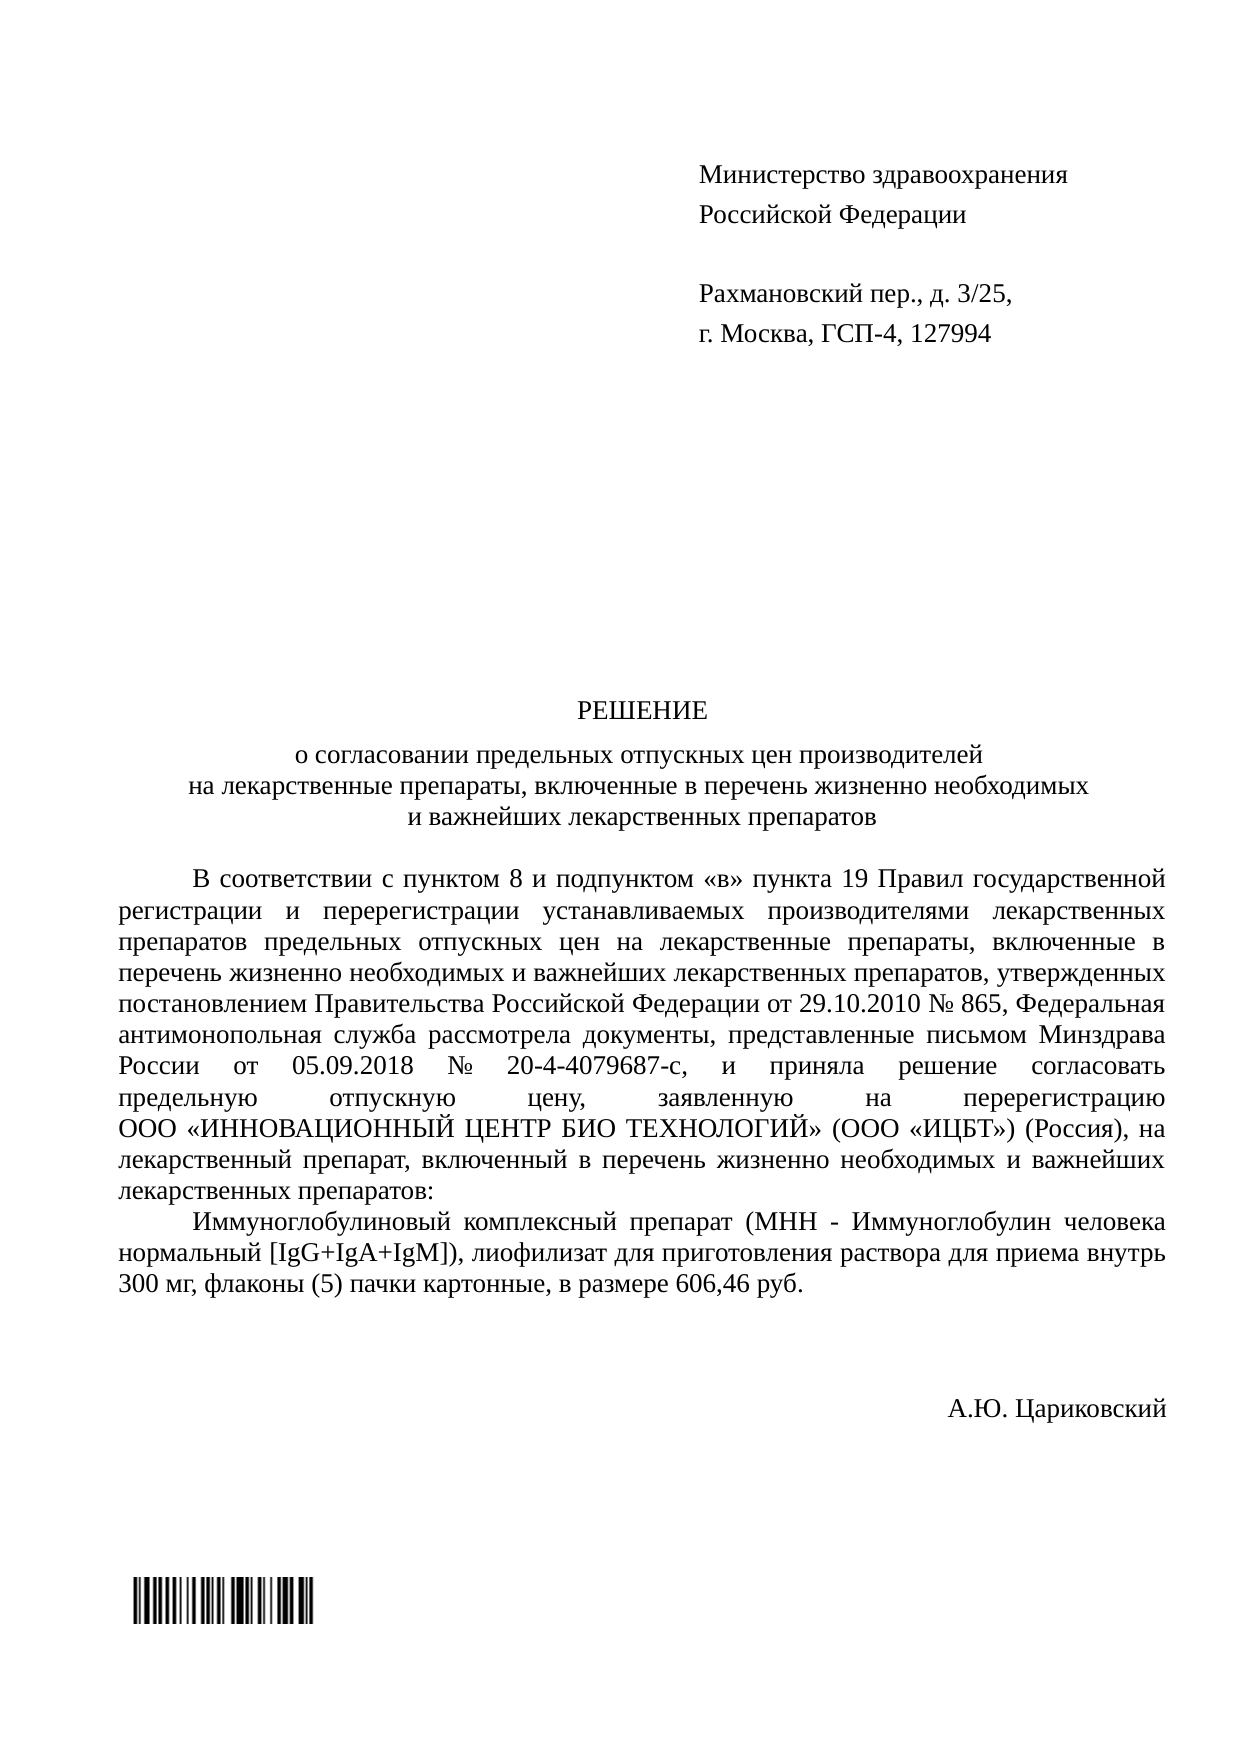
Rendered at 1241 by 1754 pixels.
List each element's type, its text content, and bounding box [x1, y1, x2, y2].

text и важнейших лекарственных препаратов [118, 800, 1167, 831]
picture [118, 1577, 331, 1624]
text В соответствии с пунктом 8 и подпунктом «в» пункта 19 Правил государственной регистрации и перерегистрации устанавливаемых производителями лекарственных препаратов предельных отпускных цен на лекарственные препараты, включенные в перечень жизненно необходимых и важнейших лекарственных препаратов, утвержденных постановлением Правительства Российской Федерации от 29.10.2010 № 865, Федеральная антимонопольная служба рассмотрела документы, представленные письмом Минздрава России от 05.09.2018 № 20-4-4079687-с, и приняла решение согласовать предельную отпускную цену, заявленную на перерегистрацию ООО «ИННОВАЦИОННЫЙ ЦЕНТР БИО ТЕХНОЛОГИЙ» (ООО «ИЦБТ») (Россия), на лекарственный препарат, включенный в перечень жизненно необходимых и важнейших лекарственных препаратов: [118, 863, 1167, 1205]
text Рахмановский пер., д. 3/25, [699, 279, 1167, 309]
text Российской Федерации [699, 199, 1167, 229]
text Иммуноглобулиновый комплексный препарат (МНН - Иммуноглобулин человека нормальный [IgG+IgA+IgM]), лиофилизат для приготовления раствора для приема внутрь 300 мг, флаконы (5) пачки картонные, в размере 606,46 руб. [118, 1205, 1167, 1299]
text А.Ю. Цариковский [118, 1392, 1167, 1423]
text Министерство здравоохранения [699, 160, 1167, 189]
text на лекарственные препараты, включенные в перечень жизненно необходимых [118, 769, 1167, 800]
text РЕШЕНИЕ [118, 694, 1167, 726]
text о согласовании предельных отпускных цен производителей [118, 738, 1167, 769]
text г. Москва, ГСП-4, 127994 [699, 319, 1167, 349]
